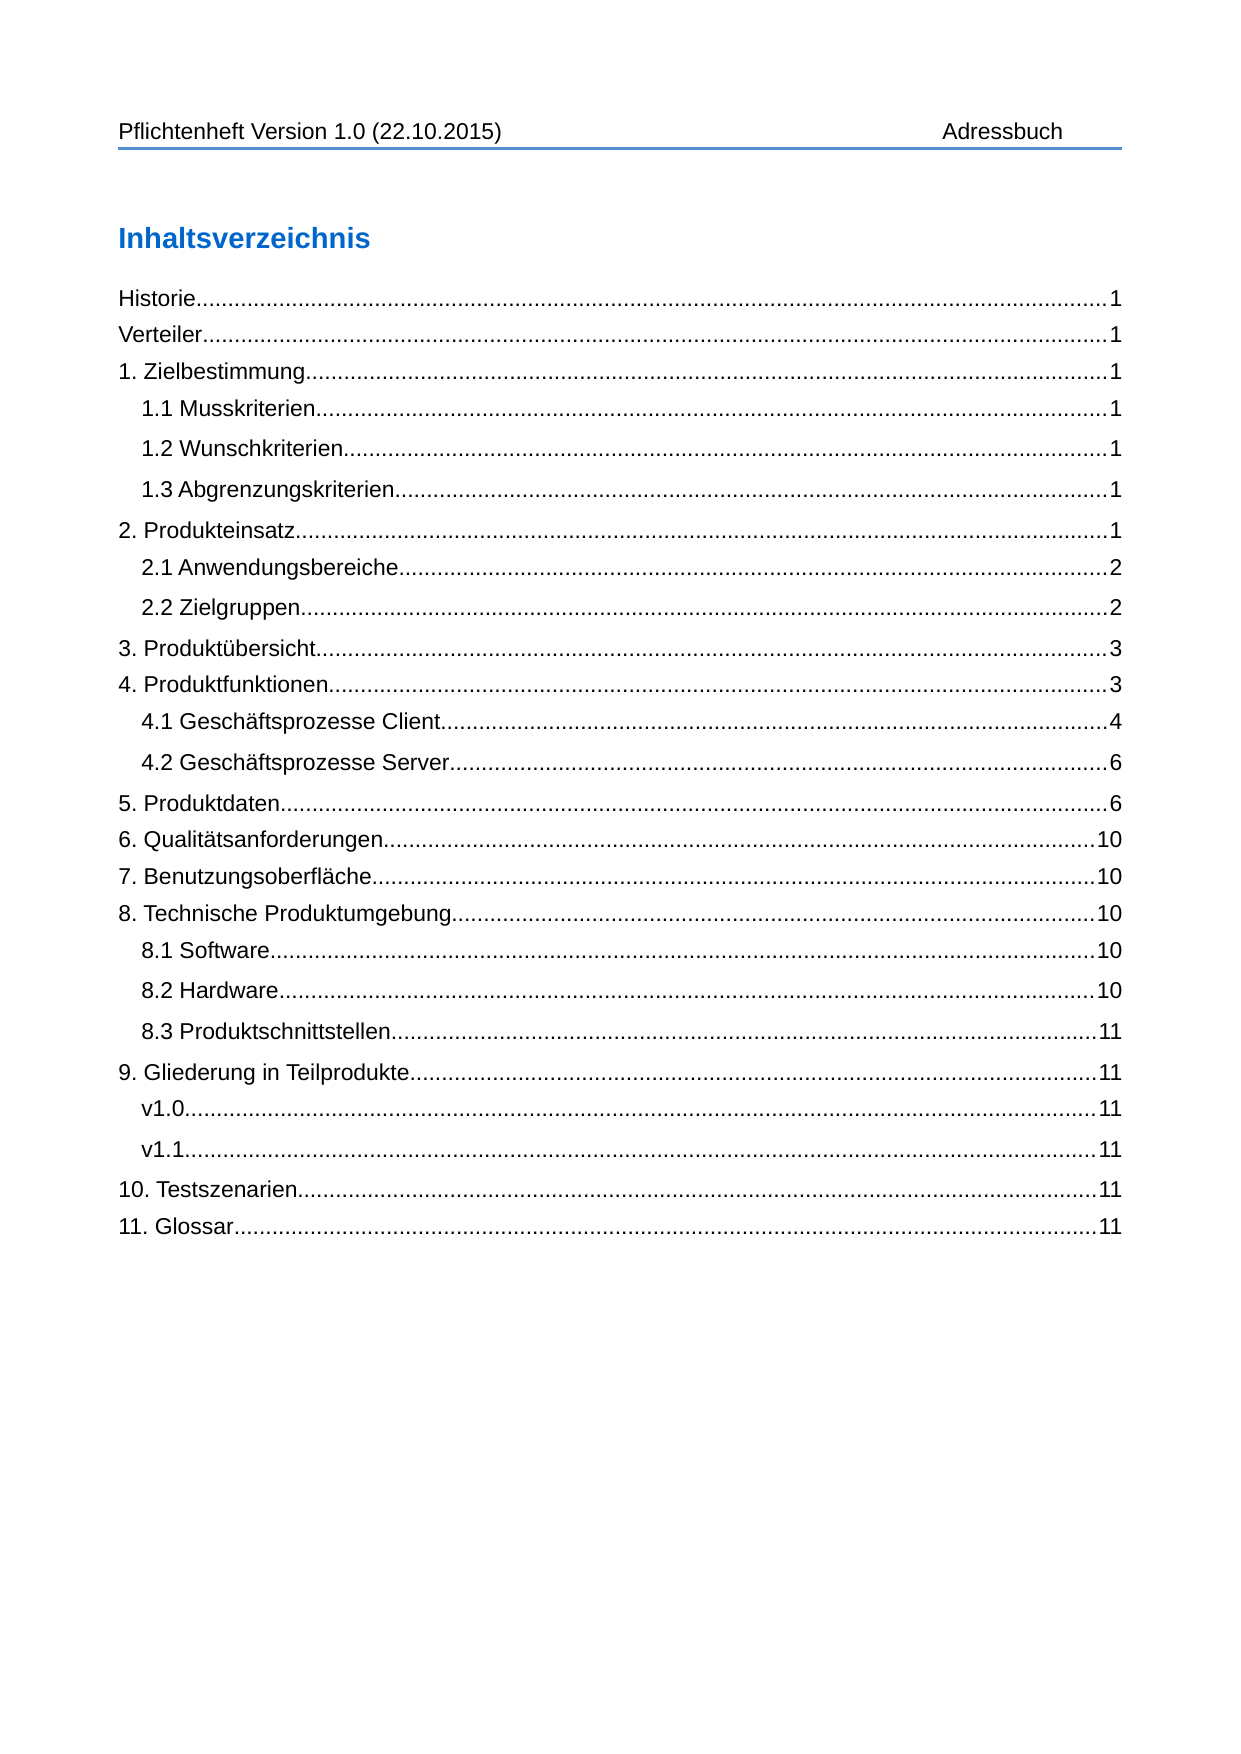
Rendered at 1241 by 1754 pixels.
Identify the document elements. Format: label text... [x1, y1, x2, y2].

text 1. Zielbestimmung 1 [118, 358, 1122, 384]
text 4.2 Geschäftsprozesse Server 6 [141, 749, 1122, 775]
text 1.1 Musskriterien 1 [141, 395, 1122, 421]
text 8.3 Produktschnittstellen 11 [141, 1018, 1122, 1044]
text 8.1 Software 10 [141, 937, 1122, 963]
text 2.1 Anwendungsbereiche 2 [141, 553, 1122, 580]
text 8. Technische Produktumgebung 10 [118, 900, 1122, 926]
text 1.2 Wunschkriterien 1 [141, 435, 1122, 462]
text 7. Benutzungsoberfläche 10 [118, 863, 1122, 889]
text Historie 1 [118, 284, 1122, 311]
text 5. Produktdaten 6 [118, 789, 1122, 816]
text 10. Testszenarien 11 [118, 1176, 1122, 1203]
text v1.0 11 [141, 1095, 1122, 1122]
text 3. Produktübersicht 3 [118, 635, 1122, 661]
text 2.2 Zielgruppen 2 [141, 594, 1122, 620]
text 1.3 Abgrenzungskriterien 1 [141, 476, 1122, 502]
text v1.1 11 [141, 1136, 1122, 1162]
text Verteiler 1 [118, 321, 1122, 348]
text 9. Gliederung in Teilprodukte 11 [118, 1058, 1122, 1085]
text 11. Glossar 11 [118, 1213, 1122, 1239]
text 2. Produkteinsatz 1 [118, 517, 1122, 543]
text 6. Qualitätsanforderungen 10 [118, 826, 1122, 853]
text 8.2 Hardware 10 [141, 977, 1122, 1003]
subtitle Inhaltsverzeichnis [118, 221, 1122, 255]
text 4. Produktfunktionen 3 [118, 671, 1122, 698]
text 4.1 Geschäftsprozesse Client 4 [141, 708, 1122, 734]
